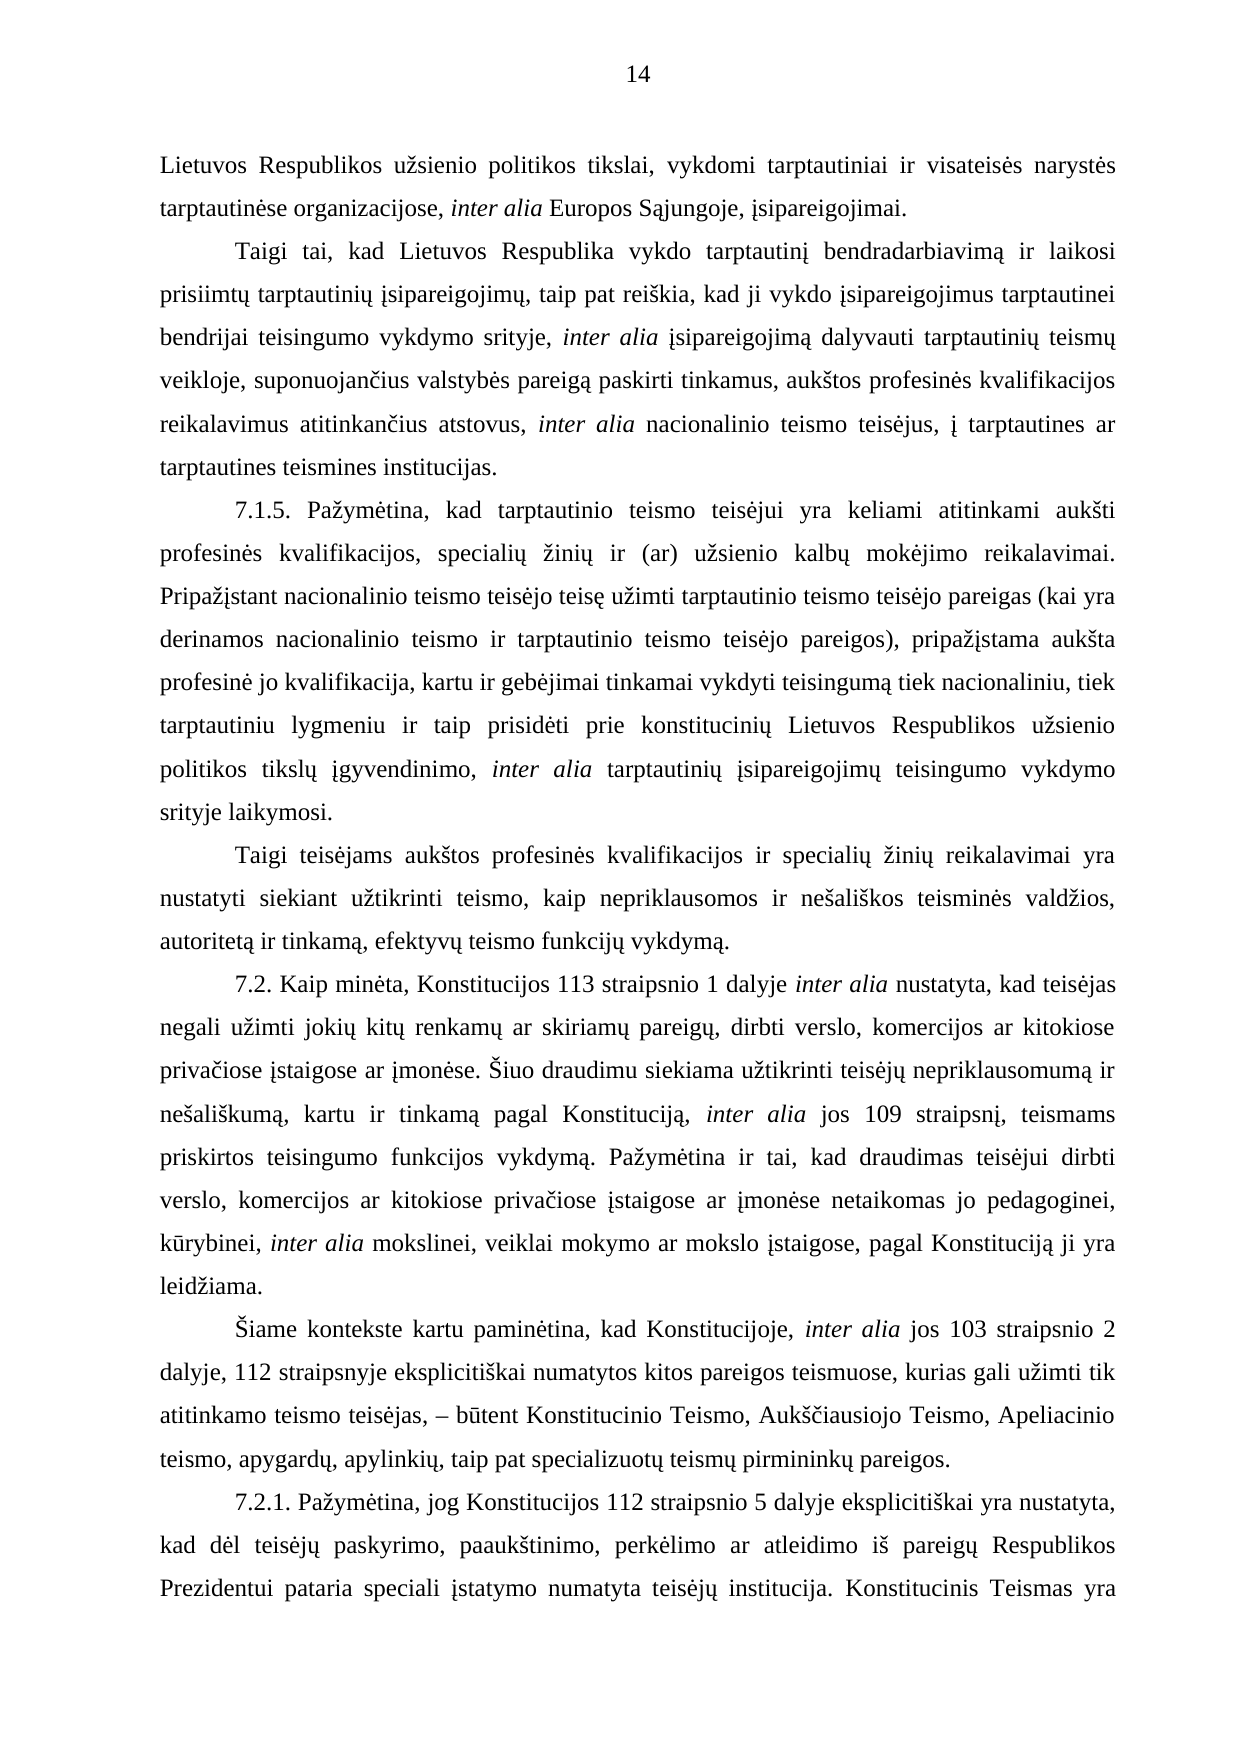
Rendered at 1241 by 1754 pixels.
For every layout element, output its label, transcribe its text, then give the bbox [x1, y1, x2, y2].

text 7.2.1. Pažymėtina, jog Konstitucijos 112 straipsnio 5 dalyje eksplicitiškai yra nustatyta, kad dėl teisėjų paskyrimo, paaukštinimo, perkėlimo ar atleidimo iš pareigų Respublikos Prezidentui pataria speciali įstatymo numatyta teisėjų institucija. Konstitucinis Teismas yra [159, 1487, 1116, 1602]
text 7.2. Kaip minėta, Konstitucijos 113 straipsnio 1 dalyje inter alia nustatyta, kad teisėjas negali užimti jokių kitų renkamų ar skiriamų pareigų, dirbti verslo, komercijos ar kitokiose privačiose įstaigose ar įmonėse. Šiuo draudimu siekiama užtikrinti teisėjų nepriklausomumą ir nešališkumą, kartu ir tinkamą pagal Konstituciją, inter alia jos 109 straipsnį, teismams priskirtos teisingumo funkcijos vykdymą. Pažymėtina ir tai, kad draudimas teisėjui dirbti verslo, komercijos ar kitokiose privačiose įstaigose ar įmonėse netaikomas jo pedagoginei, kūrybinei, inter alia mokslinei, veiklai mokymo ar mokslo įstaigose, pagal Konstituciją ji yra leidžiama. [159, 969, 1116, 1300]
text Lietuvos Respublikos užsienio politikos tikslai, vykdomi tarptautiniai ir visateisės narystės tarptautinėse organizacijose, inter alia Europos Sąjungoje, įsipareigojimai. [159, 150, 1116, 222]
text Taigi teisėjams aukštos profesinės kvalifikacijos ir specialių žinių reikalavimai yra nustatyti siekiant užtikrinti teismo, kaip nepriklausomos ir nešališkos teisminės valdžios, autoritetą ir tinkamą, efektyvų teismo funkcijų vykdymą. [159, 840, 1116, 955]
text Taigi tai, kad Lietuvos Respublika vykdo tarptautinį bendradarbiavimą ir laikosi prisiimtų tarptautinių įsipareigojimų, taip pat reiškia, kad ji vykdo įsipareigojimus tarptautinei bendrijai teisingumo vykdymo srityje, inter alia įsipareigojimą dalyvauti tarptautinių teismų veikloje, suponuojančius valstybės pareigą paskirti tinkamus, aukštos profesinės kvalifikacijos reikalavimus atitinkančius atstovus, inter alia nacionalinio teismo teisėjus, į tarptautines ar tarptautines teismines institucijas. [159, 236, 1116, 481]
text Šiame kontekste kartu paminėtina, kad Konstitucijoje, inter alia jos 103 straipsnio 2 dalyje, 112 straipsnyje eksplicitiškai numatytos kitos pareigos teismuose, kurias gali užimti tik atitinkamo teismo teisėjas, – būtent Konstitucinio Teismo, Aukščiausiojo Teismo, Apeliacinio teismo, apygardų, apylinkių, taip pat specializuotų teismų pirmininkų pareigos. [159, 1314, 1116, 1472]
text 7.1.5. Pažymėtina, kad tarptautinio teismo teisėjui yra keliami atitinkami aukšti profesinės kvalifikacijos, specialių žinių ir (ar) užsienio kalbų mokėjimo reikalavimai. Pripažįstant nacionalinio teismo teisėjo teisę užimti tarptautinio teismo teisėjo pareigas (kai yra derinamos nacionalinio teismo ir tarptautinio teismo teisėjo pareigos), pripažįstama aukšta profesinė jo kvalifikacija, kartu ir gebėjimai tinkamai vykdyti teisingumą tiek nacionaliniu, tiek tarptautiniu lygmeniu ir taip prisidėti prie konstitucinių Lietuvos Respublikos užsienio politikos tikslų įgyvendinimo, inter alia tarptautinių įsipareigojimų teisingumo vykdymo srityje laikymosi. [159, 495, 1116, 826]
